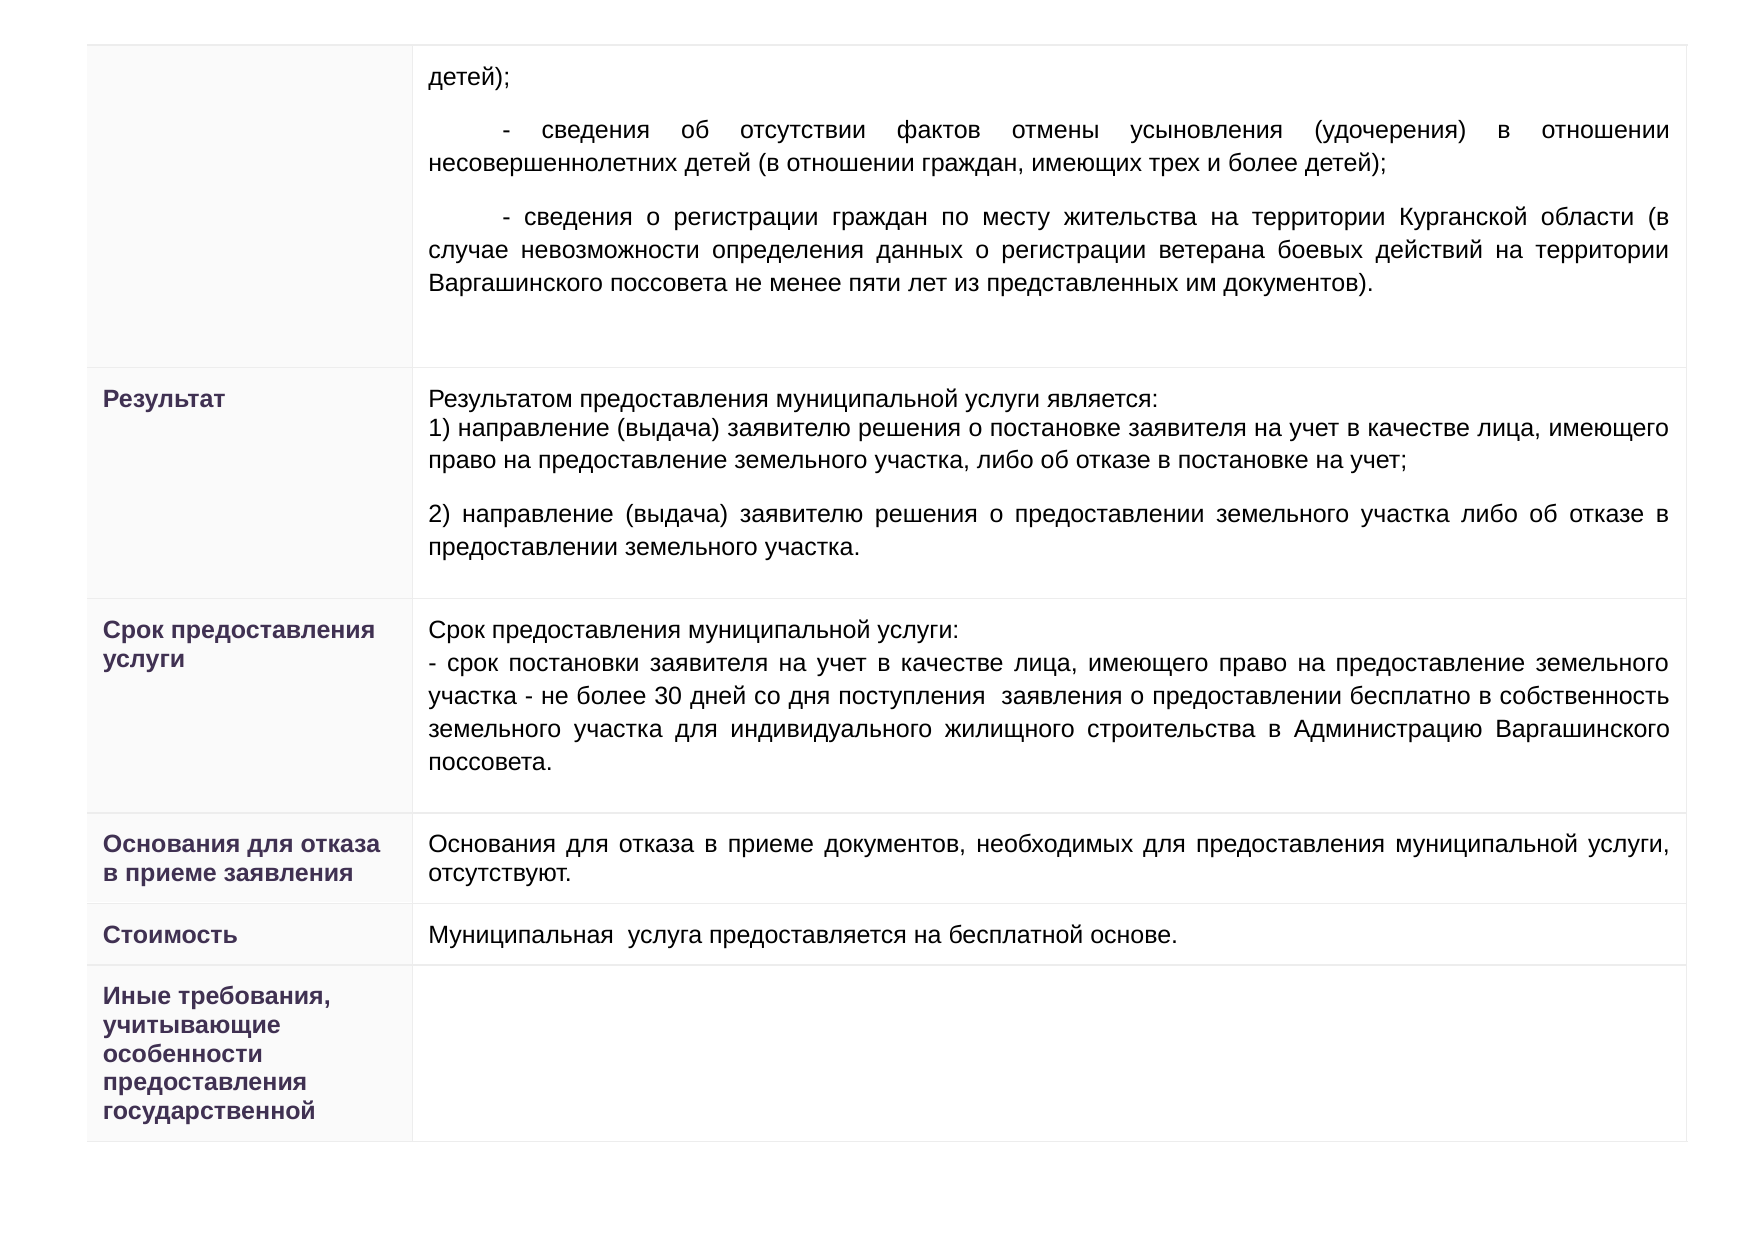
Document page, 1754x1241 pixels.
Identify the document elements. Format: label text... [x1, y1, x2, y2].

table_cell Срок предоставления муниципальной услуги: - срок постановки заявителя на учет в качестве лица, имеющего право на предоставление земельного участка - не более 30 дней со дня поступления заявления о предоставлении бесплатно в собственность земельного участка для индивидуального жилищного строительства в Администрацию Варгашинского поссовета. [413, 599, 1686, 812]
table_cell Муниципальная услуга предоставляется на бесплатной основе. [413, 904, 1686, 964]
table_cell детей); - сведения об отсутствии фактов отмены усыновления (удочерения) в отношении несовершеннолетних детей (в отношении граждан, имеющих трех и более детей); - сведения о регистрации граждан по месту жительства на территории Курганской области (в случае невозможности определения данных о регистрации ветерана боевых действий на территории Варгашинского поссовета не менее пяти лет из представленных им документов). [413, 46, 1686, 367]
table_cell [413, 966, 1686, 1141]
table_cell Результатом предоставления муниципальной услуги является: 1) направление (выдача) заявителю решения о постановке заявителя на учет в качестве лица, имеющего право на предоставление земельного участка, либо об отказе в постановке на учет; 2) направление (выдача) заявителю решения о предоставлении земельного участка либо об отказе в предоставлении земельного участка. [413, 368, 1686, 598]
table_cell Основания для отказа в приеме документов, необходимых для предоставления муниципальной услуги, отсутствуют. [413, 814, 1686, 902]
table_cell [87, 46, 412, 367]
table_cell Основания для отказа в приеме заявления [87, 814, 412, 902]
table_cell Иные требования, учитывающие особенности предоставления государственной [87, 966, 412, 1141]
table_cell Результат [87, 368, 412, 598]
table_cell Срок предоставления услуги [87, 599, 412, 812]
table_cell Стоимость [87, 904, 412, 964]
